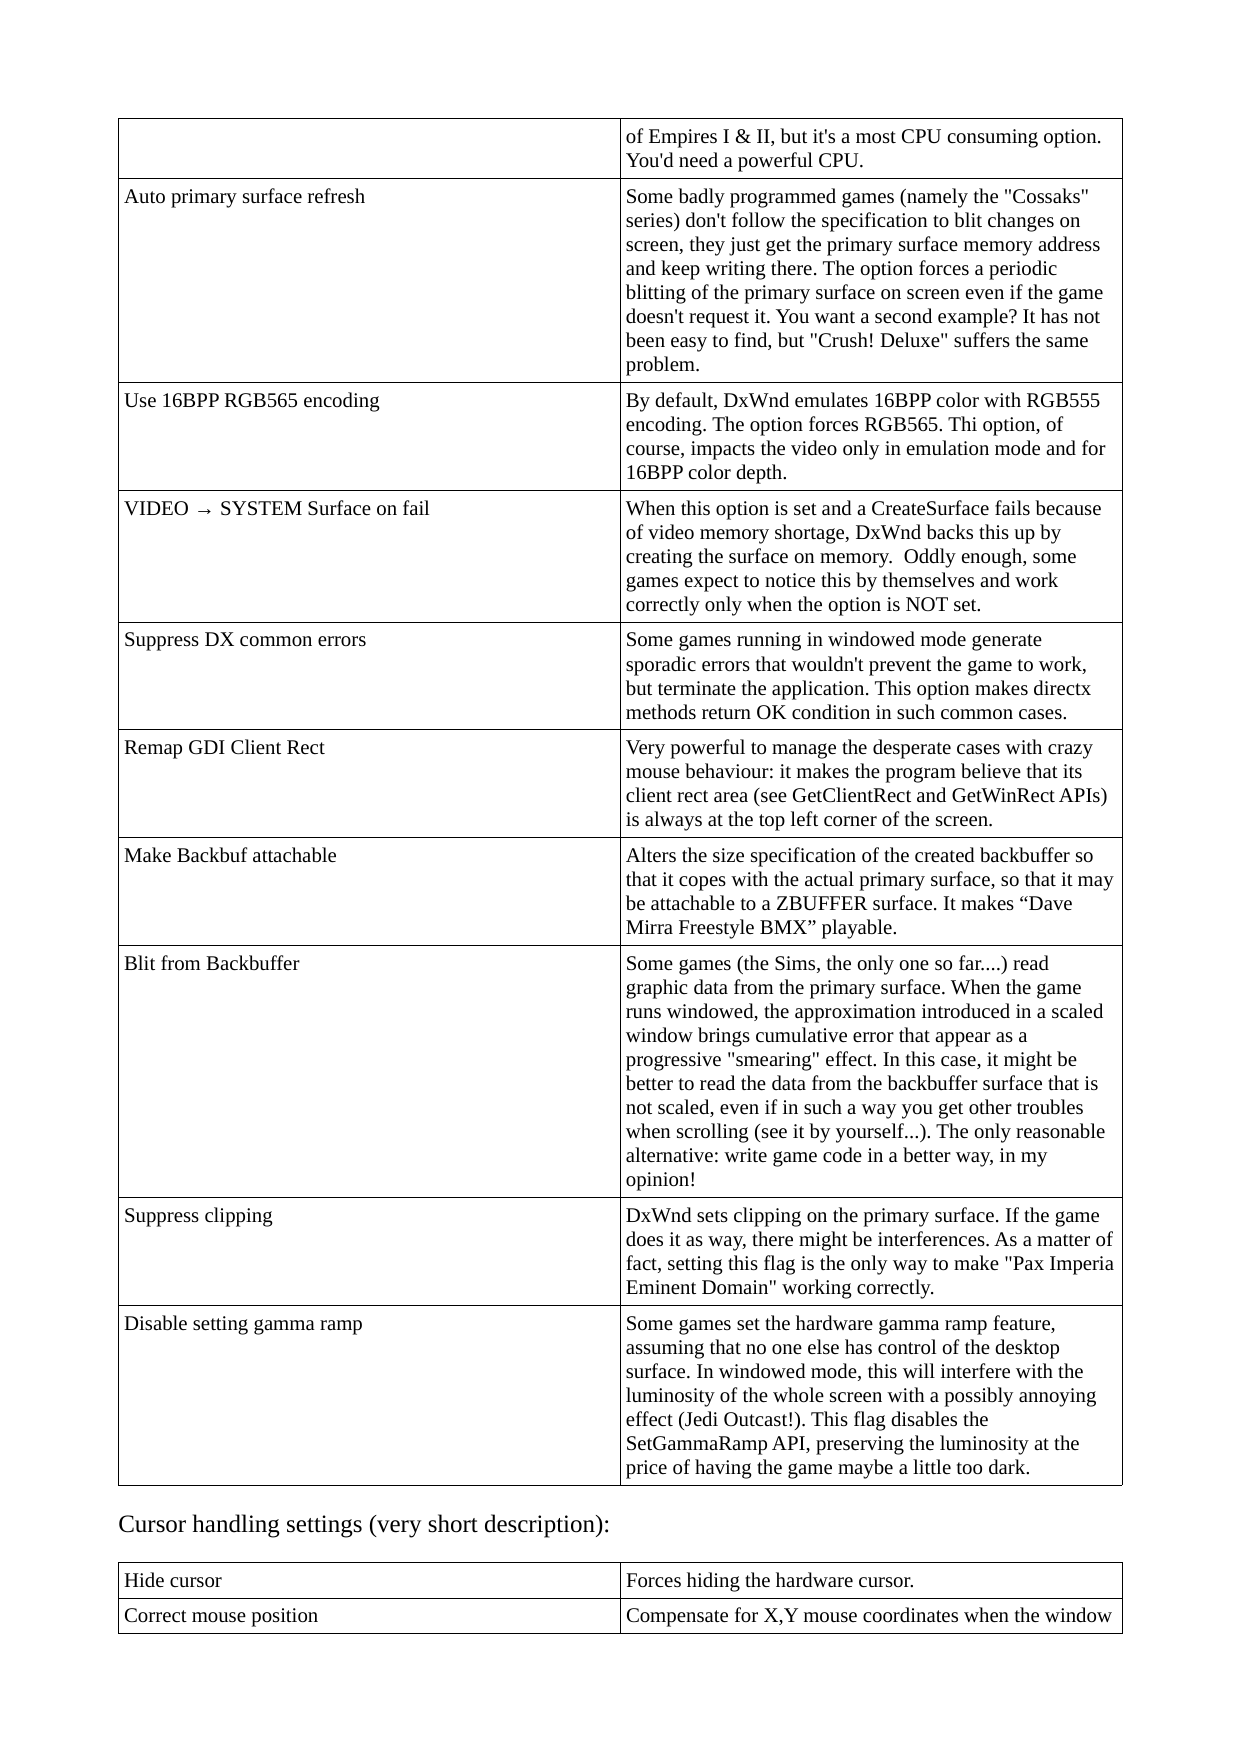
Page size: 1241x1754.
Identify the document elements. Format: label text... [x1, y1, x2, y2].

table_cell Disable setting gamma ramp [119, 1306, 620, 1485]
table_header Forces hiding the hardware cursor. [621, 1563, 1122, 1598]
table_cell DxWnd sets clipping on the primary surface. If the game does it as way, there might be interferences. As a matter of fact, setting this flag is the only way to make "Pax Imperia Eminent Domain" working correctly. [621, 1198, 1122, 1305]
table_cell Use 16BPP RGB565 encoding [119, 383, 620, 490]
table_cell Some badly programmed games (namely the "Cossaks" series) don't follow the specification to blit changes on screen, they just get the primary surface memory address and keep writing there. The option forces a periodic blitting of the primary surface on screen even if the game doesn't request it. You want a second example? It has not been easy to find, but "Crush! Deluxe" suffers the same problem. [621, 179, 1122, 382]
table_cell Alters the size specification of the created backbuffer so that it copes with the actual primary surface, so that it may be attachable to a ZBUFFER surface. It makes “Dave Mirra Freestyle BMX” playable. [621, 838, 1122, 945]
table_header Hide cursor [119, 1563, 620, 1598]
table_cell Compensate for X,Y mouse coordinates when the window [621, 1599, 1122, 1633]
table_cell Some games set the hardware gamma ramp feature, assuming that no one else has control of the desktop surface. In windowed mode, this will interfere with the luminosity of the whole screen with a possibly annoying effect (Jedi Outcast!). This flag disables the SetGammaRamp API, preserving the luminosity at the price of having the game maybe a little too dark. [621, 1306, 1122, 1485]
table_cell of Empires I & II, but it's a most CPU consuming option. You'd need a powerful CPU. [621, 119, 1122, 178]
text Cursor handling settings (very short description): [118, 1509, 1122, 1538]
table_cell Suppress clipping [119, 1198, 620, 1305]
table_cell Some games (the Sims, the only one so far....) read graphic data from the primary surface. When the game runs windowed, the approximation introduced in a scaled window brings cumulative error that appear as a progressive "smearing" effect. In this case, it might be better to read the data from the backbuffer surface that is not scaled, even if in such a way you get other troubles when scrolling (see it by yourself...). The only reasonable alternative: write game code in a better way, in my opinion! [621, 946, 1122, 1197]
table_cell Correct mouse position [119, 1599, 620, 1633]
table_cell [119, 119, 620, 178]
table_cell Very powerful to manage the desperate cases with crazy mouse behaviour: it makes the program believe that its client rect area (see GetClientRect and GetWinRect APIs) is always at the top left corner of the screen. [621, 730, 1122, 837]
table_cell By default, DxWnd emulates 16BPP color with RGB555 encoding. The option forces RGB565. Thi option, of course, impacts the video only in emulation mode and for 16BPP color depth. [621, 383, 1122, 490]
table_cell Make Backbuf attachable [119, 838, 620, 945]
table_cell When this option is set and a CreateSurface fails because of video memory shortage, DxWnd backs this up by creating the surface on memory. Oddly enough, some games expect to notice this by themselves and work correctly only when the option is NOT set. [621, 491, 1122, 622]
table_cell Auto primary surface refresh [119, 179, 620, 382]
table_cell Blit from Backbuffer [119, 946, 620, 1197]
table_cell Some games running in windowed mode generate sporadic errors that wouldn't prevent the game to work, but terminate the application. This option makes directx methods return OK condition in such common cases. [621, 623, 1122, 729]
table_cell VIDEO → SYSTEM Surface on fail [119, 491, 620, 622]
table_cell Remap GDI Client Rect [119, 730, 620, 837]
table_cell Suppress DX common errors [119, 623, 620, 729]
